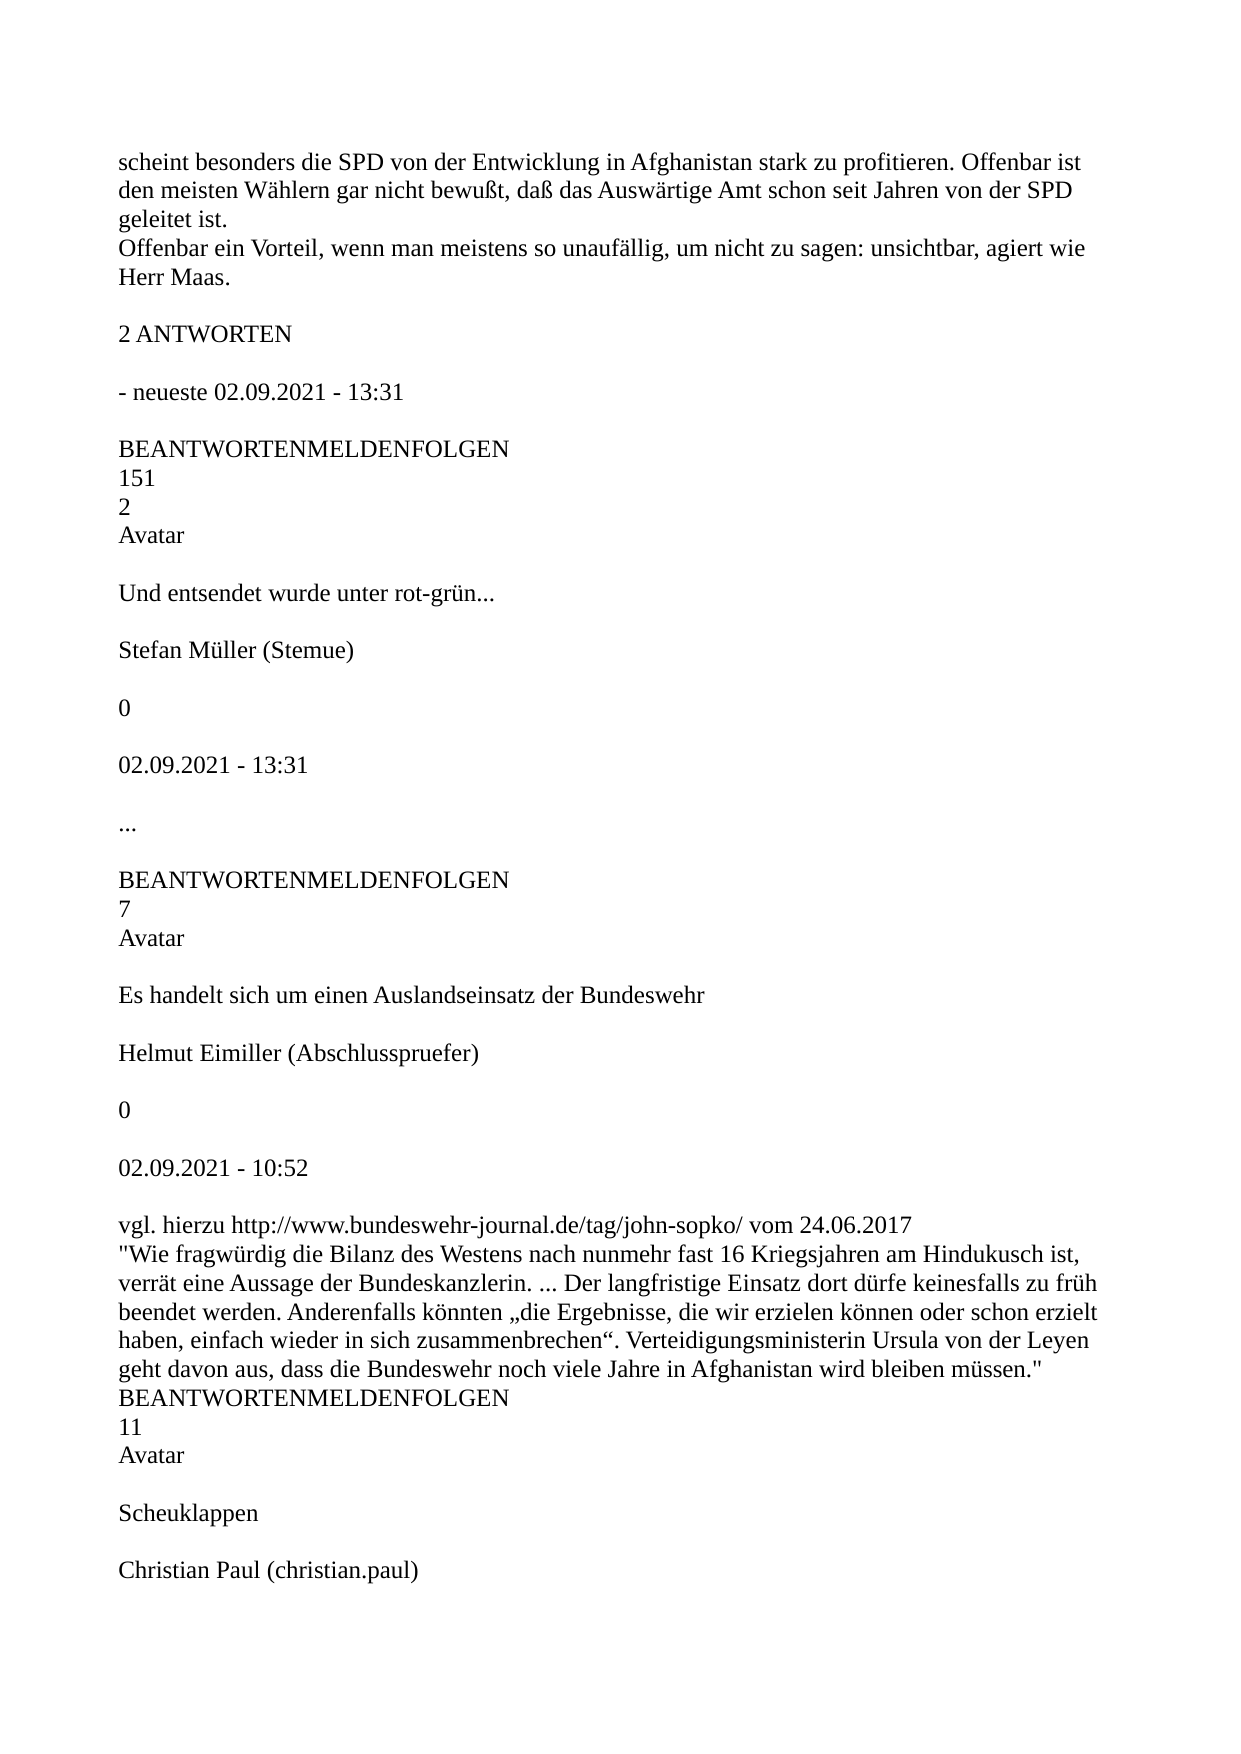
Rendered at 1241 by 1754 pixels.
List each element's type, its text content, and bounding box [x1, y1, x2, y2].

text Stefan Müller (Stemue) [118, 636, 1122, 664]
text BEANTWORTENMELDENFOLGEN [118, 866, 1122, 894]
text vgl. hierzu http://www.bundeswehr-journal.de/tag/john-sopko/ vom 24.06.2017 [118, 1211, 1122, 1239]
text BEANTWORTENMELDENFOLGEN [118, 1383, 1122, 1412]
text 2 [118, 492, 1122, 521]
text Avatar [118, 1441, 1122, 1469]
text "Wie fragwürdig die Bilanz des Westens nach nunmehr fast 16 Kriegsjahren am Hindukusch ist, verrät eine Aussage der Bundeskanzlerin. ... Der langfristige Einsatz dort dürfe keinesfalls zu früh beendet werden. Anderenfalls könnten „die Ergebnisse, die wir erzielen können oder schon erzielt haben, einfach wieder in sich zusammenbrechen“. Verteidigungsministerin Ursula von der Leyen geht davon aus, dass die Bundeswehr noch viele Jahre in Afghanistan wird bleiben müssen." [118, 1239, 1122, 1383]
text Und entsendet wurde unter rot-grün... [118, 578, 1122, 607]
text Es handelt sich um einen Auslandseinsatz der Bundeswehr [118, 981, 1122, 1009]
text ... [118, 808, 1122, 837]
text BEANTWORTENMELDENFOLGEN [118, 434, 1122, 463]
text 0 [118, 693, 1122, 722]
text Scheuklappen [118, 1498, 1122, 1527]
text Offenbar ein Vorteil, wenn man meistens so unaufällig, um nicht zu sagen: unsichtbar, agiert wie Herr Maas. [118, 233, 1122, 291]
text 7 [118, 894, 1122, 923]
text 0 [118, 1096, 1122, 1124]
text - neueste 02.09.2021 - 13:31 [118, 377, 1122, 406]
text Avatar [118, 923, 1122, 952]
text 02.09.2021 - 10:52 [118, 1153, 1122, 1182]
text scheint besonders die SPD von der Entwicklung in Afghanistan stark zu profitieren. Offenbar ist den meisten Wählern gar nicht bewußt, daß das Auswärtige Amt schon seit Jahren von der SPD geleitet ist. [118, 147, 1122, 233]
text Avatar [118, 521, 1122, 549]
text Helmut Eimiller (Abschlusspruefer) [118, 1038, 1122, 1067]
text 02.09.2021 - 13:31 [118, 751, 1122, 779]
text 11 [118, 1412, 1122, 1441]
text 2 ANTWORTEN [118, 319, 1122, 348]
text Christian Paul (christian.paul) [118, 1556, 1122, 1584]
text 151 [118, 463, 1122, 492]
